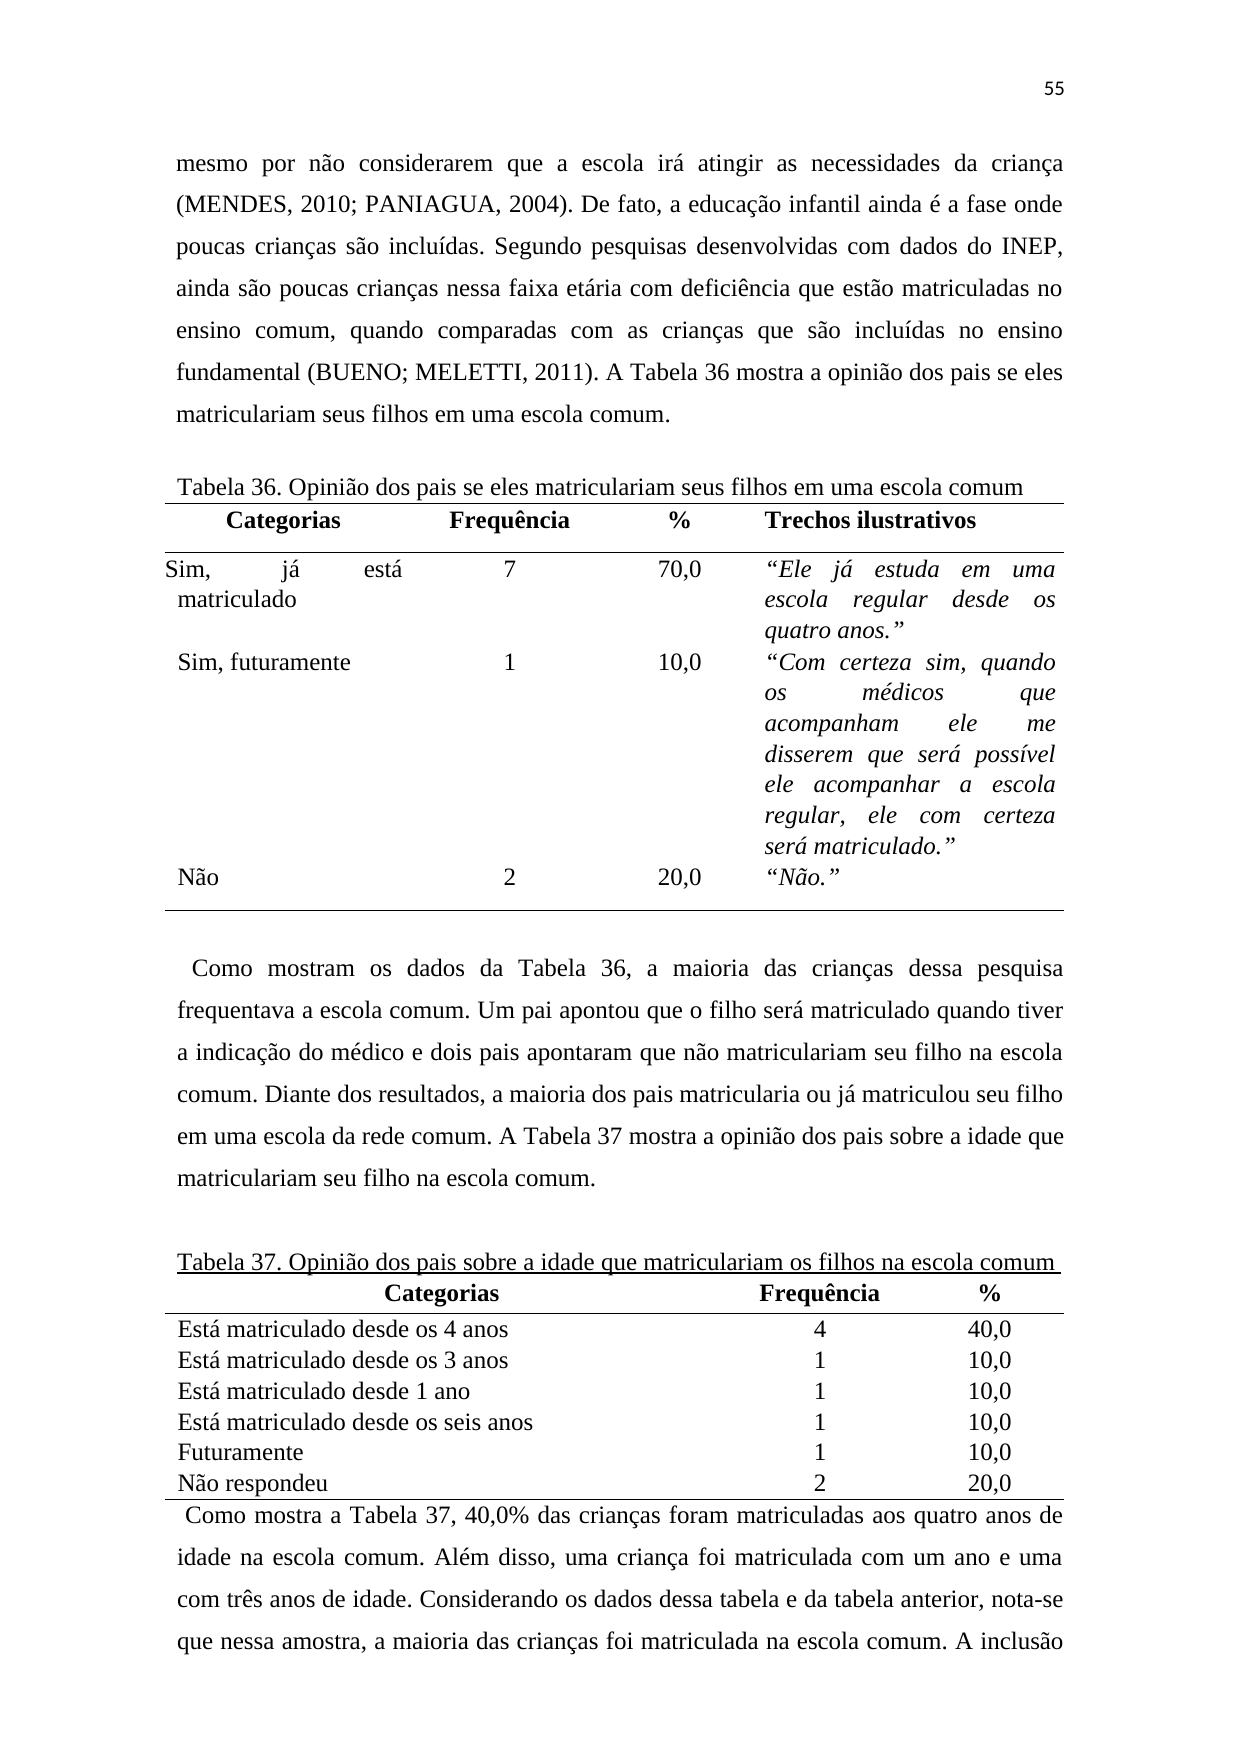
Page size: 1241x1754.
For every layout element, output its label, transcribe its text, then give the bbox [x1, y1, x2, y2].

table_cell Está matriculado desde 1 ano [165, 1376, 759, 1407]
subtitle Tabela 36. Opinião dos pais se eles matriculariam seus filhos em uma escola comum [177, 472, 1064, 501]
table_cell 1 [449, 646, 658, 862]
table_cell 10,0 [968, 1437, 1063, 1468]
table_cell 10,0 [968, 1376, 1063, 1407]
table_header Frequência [759, 1278, 968, 1313]
table_header [364, 504, 449, 552]
table_cell “Não.” [764, 862, 1063, 909]
table_cell 10,0 [658, 646, 764, 862]
table_cell 10,0 [968, 1345, 1063, 1376]
table_cell Sim, futuramente [165, 646, 363, 862]
subtitle Tabela 37. Opinião dos pais sobre a idade que matriculariam os filhos na escola comum [177, 1247, 1069, 1276]
table_cell 20,0 [658, 862, 764, 909]
table_cell 2 [759, 1468, 968, 1499]
text mesmo por não considerarem que a escola irá atingir as necessidades da criança (MENDES, 2010; PANIAGUA, 2004). De fato, a educação infantil ainda é a fase onde poucas crianças são incluídas. Segundo pesquisas desenvolvidas com dados do INEP, ainda são poucas crianças nessa faixa etária com deficiência que estão matriculadas no ensino comum, quando comparadas com as crianças que são incluídas no ensino fundamental (BUENO; MELETTI, 2011). A Tabela 36 mostra a opinião dos pais se eles matriculariam seus filhos em uma escola comum. [176, 148, 1064, 428]
table_header Frequência [449, 504, 658, 552]
table_cell 1 [759, 1376, 968, 1407]
text Como mostra a Tabela 37, 40,0% das crianças foram matriculadas aos quatro anos de idade na escola comum. Além disso, uma criança foi matriculada com um ano e uma com três anos de idade. Considerando os dados dessa tabela e da tabela anterior, nota-se que nessa amostra, a maioria das crianças foi matriculada na escola comum. A inclusão [177, 1500, 1064, 1654]
table_cell [364, 862, 449, 909]
table_cell Está matriculado desde os 3 anos [165, 1345, 759, 1376]
table_cell Está matriculado desde os 4 anos [165, 1314, 759, 1345]
table_cell 20,0 [968, 1468, 1063, 1499]
table_cell “Com certeza sim, quando os médicos que acompanham ele me disserem que será possível ele acompanhar a escola regular, ele com certeza será matriculado.” [764, 646, 1063, 862]
table_cell “Ele já estuda em uma escola regular desde os quatro anos.” [764, 553, 1063, 646]
table_cell 70,0 [658, 553, 764, 646]
text Como mostram os dados da Tabela 36, a maioria das crianças dessa pesquisa frequentava a escola comum. Um pai apontou que o filho será matriculado quando tiver a indicação do médico e dois pais apontaram que não matriculariam seu filho na escola comum. Diante dos resultados, a maioria dos pais matricularia ou já matriculou seu filho em uma escola da rede comum. A Tabela 37 mostra a opinião dos pais sobre a idade que matriculariam seu filho na escola comum. [177, 953, 1064, 1191]
table_cell Futuramente [165, 1437, 759, 1468]
table_cell 1 [759, 1437, 968, 1468]
table_cell Não respondeu [165, 1468, 759, 1499]
table_header Categorias [165, 1278, 759, 1313]
table_header % [968, 1278, 1063, 1313]
table_cell 7 [449, 553, 658, 646]
table_cell [364, 646, 449, 862]
table_cell 40,0 [968, 1314, 1063, 1345]
table_cell Sim, já matriculado [165, 553, 363, 646]
table_cell Está matriculado desde os seis anos [165, 1407, 759, 1437]
table_cell 2 [449, 862, 658, 909]
table_cell 4 [759, 1314, 968, 1345]
table_cell 10,0 [968, 1407, 1063, 1437]
table_cell 1 [759, 1407, 968, 1437]
table_cell está [364, 553, 449, 646]
table_header % [658, 504, 764, 552]
table_header Trechos ilustrativos [764, 504, 1063, 552]
table_cell Não [165, 862, 363, 909]
table_header Categorias [165, 504, 363, 552]
table_cell 1 [759, 1345, 968, 1376]
